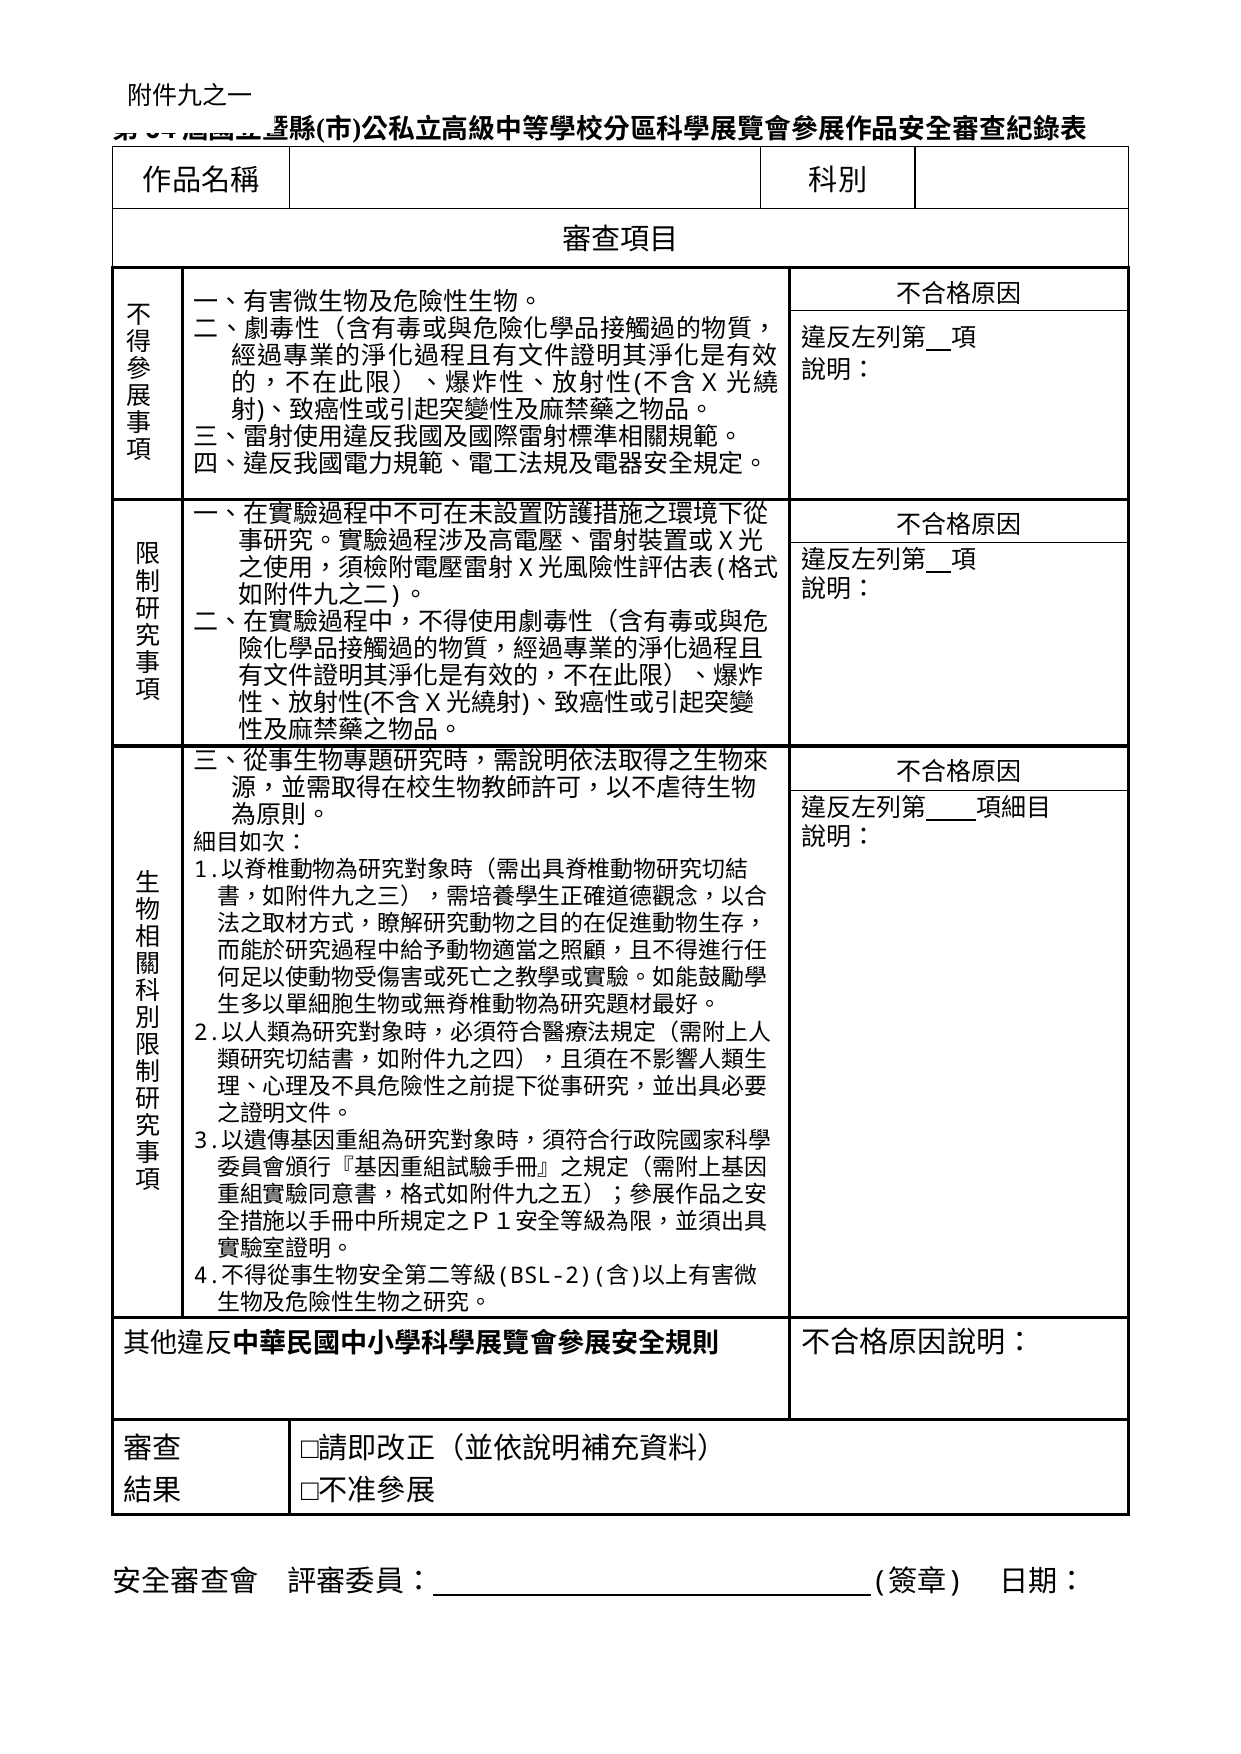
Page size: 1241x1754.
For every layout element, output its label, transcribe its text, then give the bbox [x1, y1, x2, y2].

table_cell 違反左列第 項細目 說明： [791, 791, 1127, 1316]
text 附件九之一 [127, 76, 259, 112]
table_cell □請即改正（並依說明補充資料） □不准參展 [291, 1421, 1127, 1513]
table_cell 生物相關科別限制研究事項 [114, 748, 181, 1316]
table_cell 審查項目 [113, 209, 1128, 266]
table_cell 其他違反中華民國中小學科學展覽會參展安全規則 [114, 1319, 788, 1418]
table_header 科別 [761, 147, 914, 208]
table_cell 不合格原因 [791, 269, 1127, 310]
text 第64屆國立暨縣(市)公私立高級中等學校分區科學展覽會參展作品安全審查紀錄表 [112, 104, 1128, 146]
table_cell 三、從事生物專題研究時，需說明依法取得之生物來源，並需取得在校生物教師許可，以不虐待生物為原則。 細目如次： 1.以脊椎動物為研究對象時（需出具脊椎動物研究切結書，如附件九之三），需培養學生正確道德觀念，以合法之取材方式，瞭解研究動物之目的在促進動物生存，而能於研究過程中給予動物適當之照顧，且不得進行任何足以使動物受傷害或死亡之教學或實驗。如能鼓勵學生多以單細胞生物或無脊椎動物為研究題材最好。 2.以人類為研究對象時，必須符合醫療法規定（需附上人類研究切結書，如附件九之四），且須在不影響人類生理、心理及不具危險性之前提下從事研究，並出具必要之證明文件。 3.以遺傳基因重組為研究對象時，須符合行政院國家科學委員會頒行『基因重組試驗手冊』之規定（需附上基因重組實驗同意書，格式如附件九之五）；參展作品之安全措施以手冊中所規定之Ｐ１安全等級為限，並須出具實驗室證明。 4.不得從事生物安全第二等級(BSL-2)(含)以上有害微生物及危險性生物之研究。 [184, 748, 788, 1316]
table_cell 一、在實驗過程中不可在未設置防護措施之環境下從事研究。實驗過程涉及高電壓、雷射裝置或X光之使用，須檢附電壓雷射X光風險性評估表(格式如附件九之二)。 二、在實驗過程中，不得使用劇毒性（含有毒或與危險化學品接觸過的物質，經過專業的淨化過程且有文件證明其淨化是有效的，不在此限）、爆炸性、放射性(不含X 光繞射)、致癌性或引起突變性及麻禁藥之物品。 [184, 501, 788, 744]
table_cell 不合格原因說明： [791, 1319, 1127, 1418]
table_cell 不得參展事項 [114, 269, 181, 497]
table_header 作品名稱 [113, 147, 289, 208]
text 安全審查會 評審委員： (簽章) 日期： [112, 1558, 1128, 1600]
table_cell 違反左列第 項 說明： [791, 543, 1127, 744]
table_cell 審查 結果 [114, 1421, 288, 1513]
table_cell 限制研究事項 [114, 501, 181, 744]
table_cell 不合格原因 [791, 748, 1127, 790]
table_cell 不合格原因 [791, 501, 1127, 542]
table_cell 一、有害微生物及危險性生物。 二、劇毒性（含有毒或與危險化學品接觸過的物質，經過專業的淨化過程且有文件證明其淨化是有效的，不在此限）、爆炸性、放射性(不含X 光繞射)、致癌性或引起突變性及麻禁藥之物品。 三、雷射使用違反我國及國際雷射標準相關規範。 四、違反我國電力規範、電工法規及電器安全規定。 [184, 269, 788, 497]
table_cell 違反左列第 項 說明： [791, 311, 1127, 497]
table_header [916, 147, 1128, 208]
table_header [290, 147, 760, 208]
